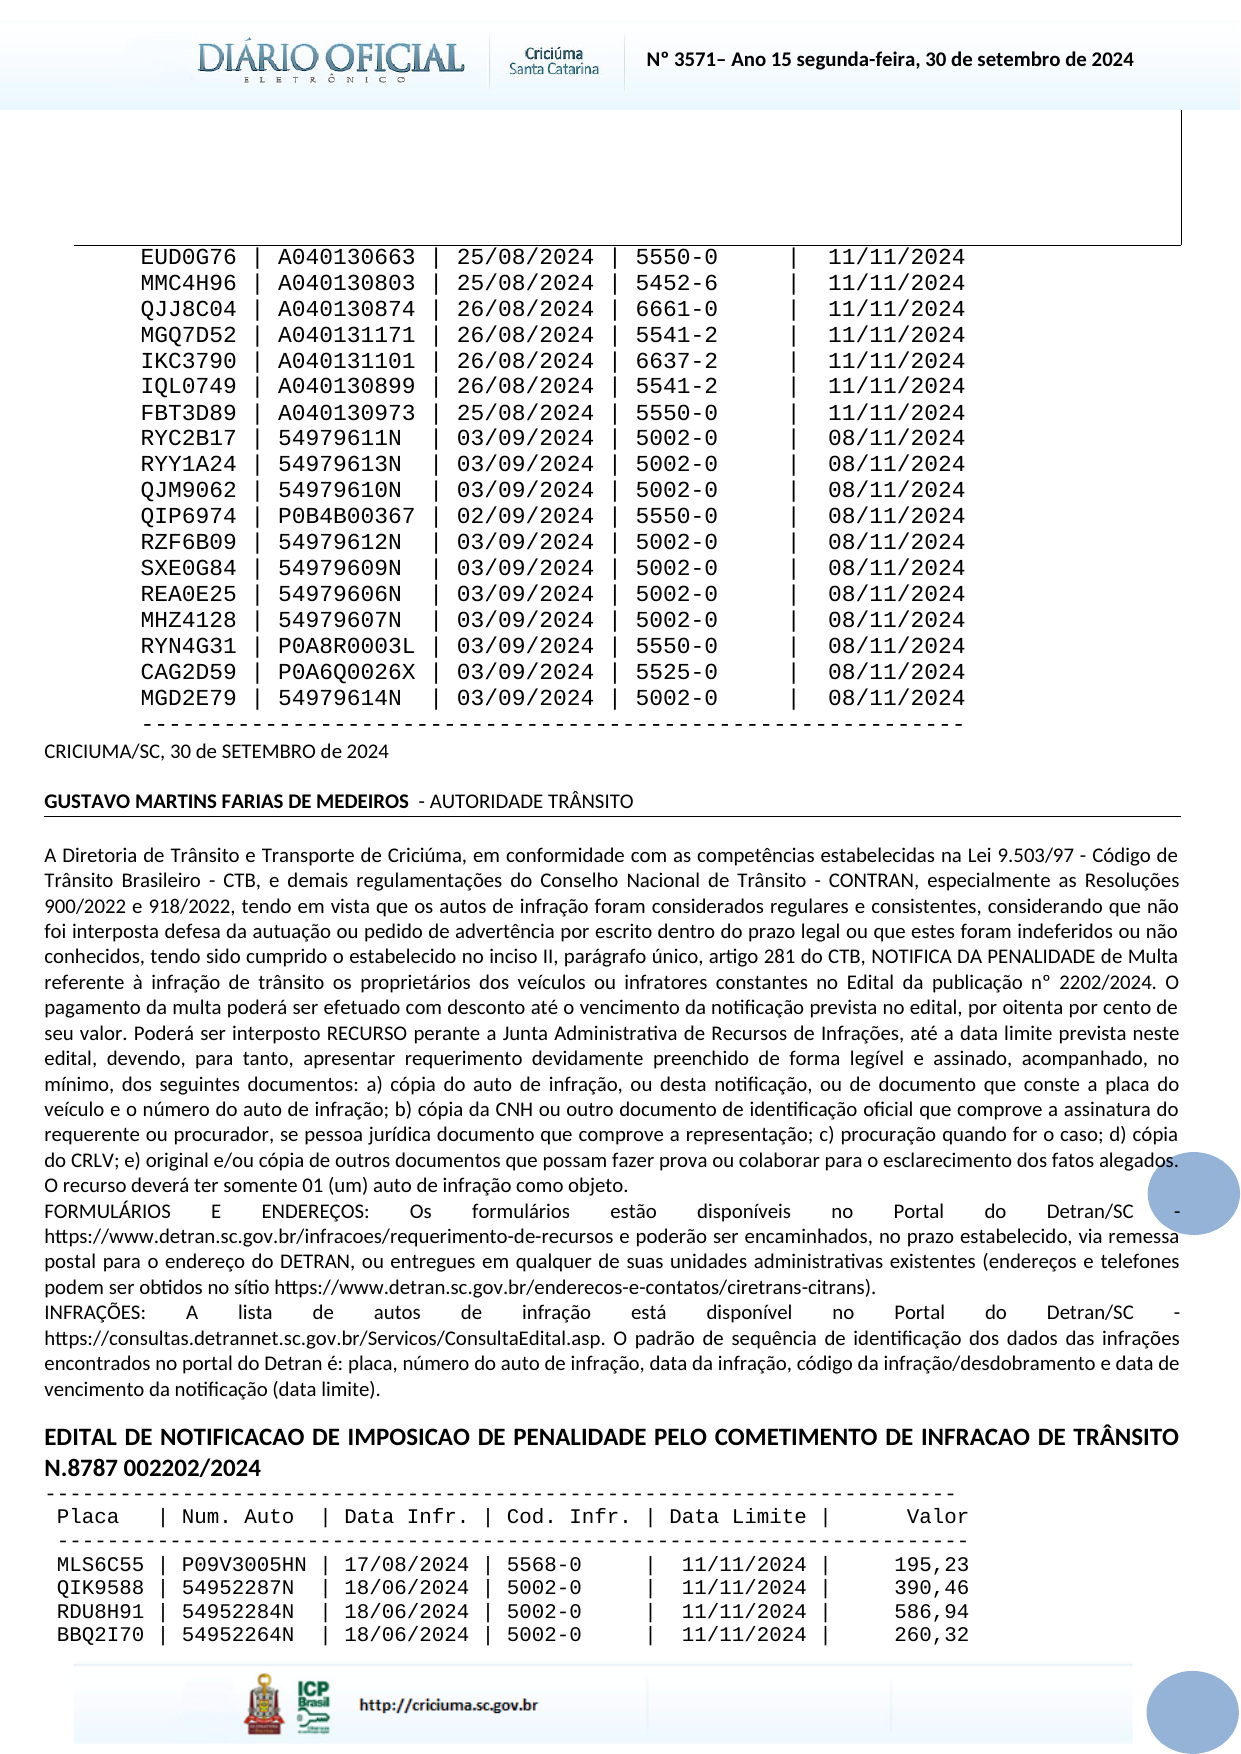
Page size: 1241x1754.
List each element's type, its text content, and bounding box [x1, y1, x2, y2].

text BBQ2I70 | 54952264N | 18/06/2024 | 5002-0 | 11/11/2024 | 260,32 [44, 1624, 1181, 1648]
text QJM9062 | 54979610N | 03/09/2024 | 5002-0 | 08/11/2024 [44, 479, 1181, 504]
text CRICIUMA/SC, 30 de SETEMBRO de 2024 [44, 738, 1181, 764]
text QJJ8C04 | A040130874 | 26/08/2024 | 6661-0 | 11/11/2024 [44, 297, 1181, 323]
text Placa | Num. Auto | Data Infr. | Cod. Infr. | Data Limite | Valor [44, 1506, 1181, 1530]
text INFRAÇÕES: A lista de autos de infração está disponível no Portal do Detran/SC - https://consultas.detrannet.sc.gov.br/Servicos/ConsultaEdital.asp. O padrão de sequência de identificação dos dados das infrações encontrados no portal do Detran é: placa, número do auto de infração, data da infração, código da infração/desdobramento e data de vencimento da notificação (data limite). [44, 1299, 1181, 1401]
text GUSTAVO MARTINS FARIAS DE MEDEIROS - AUTORIDADE TRÂNSITO [44, 788, 1181, 816]
text ------------------------------------------------------------------------- [44, 1483, 1181, 1506]
text FORMULÁRIOS E ENDEREÇOS: Os formulários estão disponíveis no Portal do Detran/SC - https://www.detran.sc.gov.br/infracoes/requerimento-de-recursos e poderão ser encaminhados, no prazo estabelecido, via remessa postal para o endereço do DETRAN, ou entregues em qualquer de suas unidades administrativas existentes (endereços e telefones podem ser obtidos no sítio https://www.detran.sc.gov.br/enderecos-e-contatos/ciretrans-citrans). [44, 1198, 1181, 1299]
text RYY1A24 | 54979613N | 03/09/2024 | 5002-0 | 08/11/2024 [44, 453, 1181, 479]
text QIK9588 | 54952287N | 18/06/2024 | 5002-0 | 11/11/2024 | 390,46 [44, 1577, 1181, 1601]
text MMC4H96 | A040130803 | 25/08/2024 | 5452-6 | 11/11/2024 [44, 271, 1181, 297]
text SXE0G84 | 54979609N | 03/09/2024 | 5002-0 | 08/11/2024 [44, 556, 1181, 582]
text IQL0749 | A040130899 | 26/08/2024 | 5541-2 | 11/11/2024 [44, 375, 1181, 401]
text RYC2B17 | 54979611N | 03/09/2024 | 5002-0 | 08/11/2024 [44, 427, 1181, 453]
text MHZ4128 | 54979607N | 03/09/2024 | 5002-0 | 08/11/2024 [44, 608, 1181, 634]
text QIP6974 | P0B4B00367 | 02/09/2024 | 5550-0 | 08/11/2024 [44, 504, 1181, 531]
text ------------------------------------------------------------ [44, 712, 1181, 738]
text REA0E25 | 54979606N | 03/09/2024 | 5002-0 | 08/11/2024 [44, 582, 1181, 608]
text CAG2D59 | P0A6Q0026X | 03/09/2024 | 5525-0 | 08/11/2024 [44, 660, 1181, 686]
text RZF6B09 | 54979612N | 03/09/2024 | 5002-0 | 08/11/2024 [44, 531, 1181, 556]
text MGD2E79 | 54979614N | 03/09/2024 | 5002-0 | 08/11/2024 [44, 686, 1181, 712]
text MLS6C55 | P09V3005HN | 17/08/2024 | 5568-0 | 11/11/2024 | 195,23 [44, 1553, 1181, 1577]
text MGQ7D52 | A040131171 | 26/08/2024 | 5541-2 | 11/11/2024 [44, 323, 1181, 349]
text A Diretoria de Trânsito e Transporte de Criciúma, em conformidade com as competências estabelecidas na Lei 9.503/97 - Código de Trânsito Brasileiro - CTB, e demais regulamentações do Conselho Nacional de Trânsito - CONTRAN, especialmente as Resoluções 900/2022 e 918/2022, tendo em vista que os autos de infração foram considerados regulares e consistentes, considerando que não foi interposta defesa da autuação ou pedido de advertência por escrito dentro do prazo legal ou que estes foram indeferidos ou não conhecidos, tendo sido cumprido o estabelecido no inciso II, parágrafo único, artigo 281 do CTB, NOTIFICA DA PENALIDADE de Multa referente à infração de trânsito os proprietários dos veículos ou infratores constantes no Edital da publicação nº 2202/2024. O pagamento da multa poderá ser efetuado com desconto até o vencimento da notificação prevista no edital, por oitenta por cento de seu valor. Poderá ser interposto RECURSO perante a Junta Administrativa de Recursos de Infrações, até a data limite prevista neste edital, devendo, para tanto, apresentar requerimento devidamente preenchido de forma legível e assinado, acompanhado, no mínimo, dos seguintes documentos: a) cópia do auto de infração, ou desta notificação, ou de documento que conste a placa do veículo e o número do auto de infração; b) cópia da CNH ou outro documento de identificação oficial que comprove a assinatura do requerente ou procurador, se pessoa jurídica documento que comprove a representação; c) procuração quando for o caso; d) cópia do CRLV; e) original e/ou cópia de outros documentos que possam fazer prova ou colaborar para o esclarecimento dos fatos alegados. O recurso deverá ter somente 01 (um) auto de infração como objeto. [44, 842, 1181, 1198]
text EDITAL DE NOTIFICACAO DE IMPOSICAO DE PENALIDADE PELO COMETIMENTO DE INFRACAO DE TRÂNSITO N.8787 002202/2024 [44, 1422, 1181, 1483]
text FBT3D89 | A040130973 | 25/08/2024 | 5550-0 | 11/11/2024 [44, 401, 1181, 427]
text RYN4G31 | P0A8R0003L | 03/09/2024 | 5550-0 | 08/11/2024 [44, 634, 1181, 660]
text ------------------------------------------------------------------------- [44, 1530, 1181, 1553]
text EUD0G76 | A040130663 | 25/08/2024 | 5550-0 | 11/11/2024 [44, 245, 1181, 271]
text RDU8H91 | 54952284N | 18/06/2024 | 5002-0 | 11/11/2024 | 586,94 [44, 1601, 1181, 1624]
text IKC3790 | A040131101 | 26/08/2024 | 6637-2 | 11/11/2024 [44, 349, 1181, 375]
